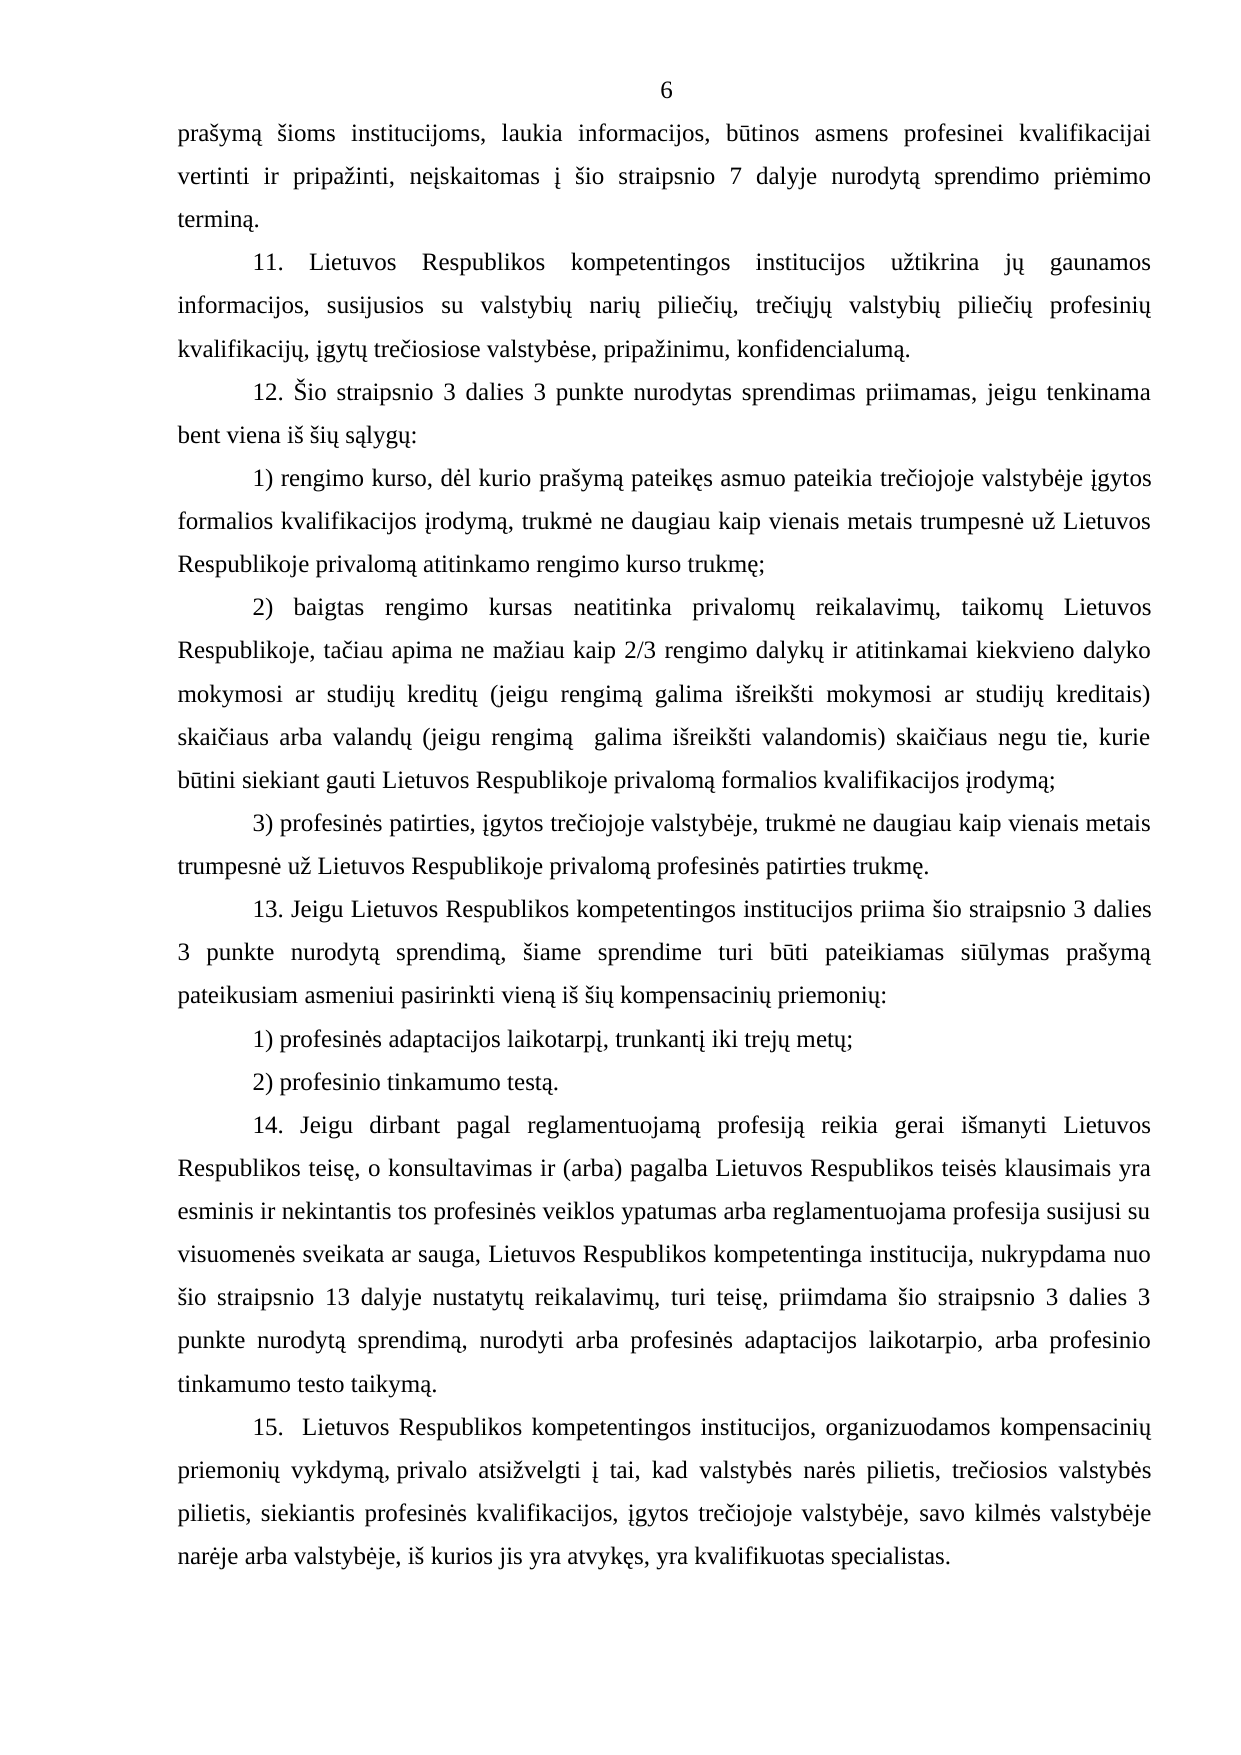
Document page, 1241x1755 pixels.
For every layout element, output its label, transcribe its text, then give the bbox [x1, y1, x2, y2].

text 1) rengimo kurso, dėl kurio prašymą pateikęs asmuo pateikia trečiojoje valstybėje įgytos formalios kvalifikacijos įrodymą, trukmė ne daugiau kaip vienais metais trumpesnė už Lietuvos Respublikoje privalomą atitinkamo rengimo kurso trukmę; [177, 463, 1152, 578]
text prašymą šioms institucijoms, laukia informacijos, būtinos asmens profesinei kvalifikacijai vertinti ir pripažinti, neįskaitomas į šio straipsnio 7 dalyje nurodytą sprendimo priėmimo terminą. [177, 118, 1152, 233]
text 2) baigtas rengimo kursas neatitinka privalomų reikalavimų, taikomų Lietuvos Respublikoje, tačiau apima ne mažiau kaip 2/3 rengimo dalykų ir atitinkamai kiekvieno dalyko mokymosi ar studijų kreditų (jeigu rengimą galima išreikšti mokymosi ar studijų kreditais) skaičiaus arba valandų (jeigu rengimą galima išreikšti valandomis) skaičiaus negu tie, kurie būtini siekiant gauti Lietuvos Respublikoje privalomą formalios kvalifikacijos įrodymą; [177, 592, 1152, 794]
text 2) profesinio tinkamumo testą. [177, 1067, 1152, 1096]
text 11. Lietuvos Respublikos kompetentingos institucijos užtikrina jų gaunamos informacijos, susijusios su valstybių narių piliečių, trečiųjų valstybių piliečių profesinių kvalifikacijų, įgytų trečiosiose valstybėse, pripažinimu, konfidencialumą. [177, 247, 1152, 362]
text 13. Jeigu Lietuvos Respublikos kompetentingos institucijos priima šio straipsnio 3 dalies 3 punkte nurodytą sprendimą, šiame sprendime turi būti pateikiamas siūlymas prašymą pateikusiam asmeniui pasirinkti vieną iš šių kompensacinių priemonių: [177, 894, 1152, 1009]
text 1) profesinės adaptacijos laikotarpį, trunkantį iki trejų metų; [177, 1024, 1152, 1052]
text 15. Lietuvos Respublikos kompetentingos institucijos, organizuodamos kompensacinių priemonių vykdymą, privalo atsižvelgti į tai, kad valstybės narės pilietis, trečiosios valstybės pilietis, siekiantis profesinės kvalifikacijos, įgytos trečiojoje valstybėje, savo kilmės valstybėje narėje arba valstybėje, iš kurios jis yra atvykęs, yra kvalifikuotas specialistas. [177, 1412, 1152, 1570]
text 12. Šio straipsnio 3 dalies 3 punkte nurodytas sprendimas priimamas, jeigu tenkinama bent viena iš šių sąlygų: [177, 377, 1152, 449]
text 14. Jeigu dirbant pagal reglamentuojamą profesiją reikia gerai išmanyti Lietuvos Respublikos teisę, o konsultavimas ir (arba) pagalba Lietuvos Respublikos teisės klausimais yra esminis ir nekintantis tos profesinės veiklos ypatumas arba reglamentuojama profesija susijusi su visuomenės sveikata ar sauga, Lietuvos Respublikos kompetentinga institucija, nukrypdama nuo šio straipsnio 13 dalyje nustatytų reikalavimų, turi teisę, priimdama šio straipsnio 3 dalies 3 punkte nurodytą sprendimą, nurodyti arba profesinės adaptacijos laikotarpio, arba profesinio tinkamumo testo taikymą. [177, 1110, 1152, 1397]
text 3) profesinės patirties, įgytos trečiojoje valstybėje, trukmė ne daugiau kaip vienais metais trumpesnė už Lietuvos Respublikoje privalomą profesinės patirties trukmę. [177, 808, 1152, 880]
